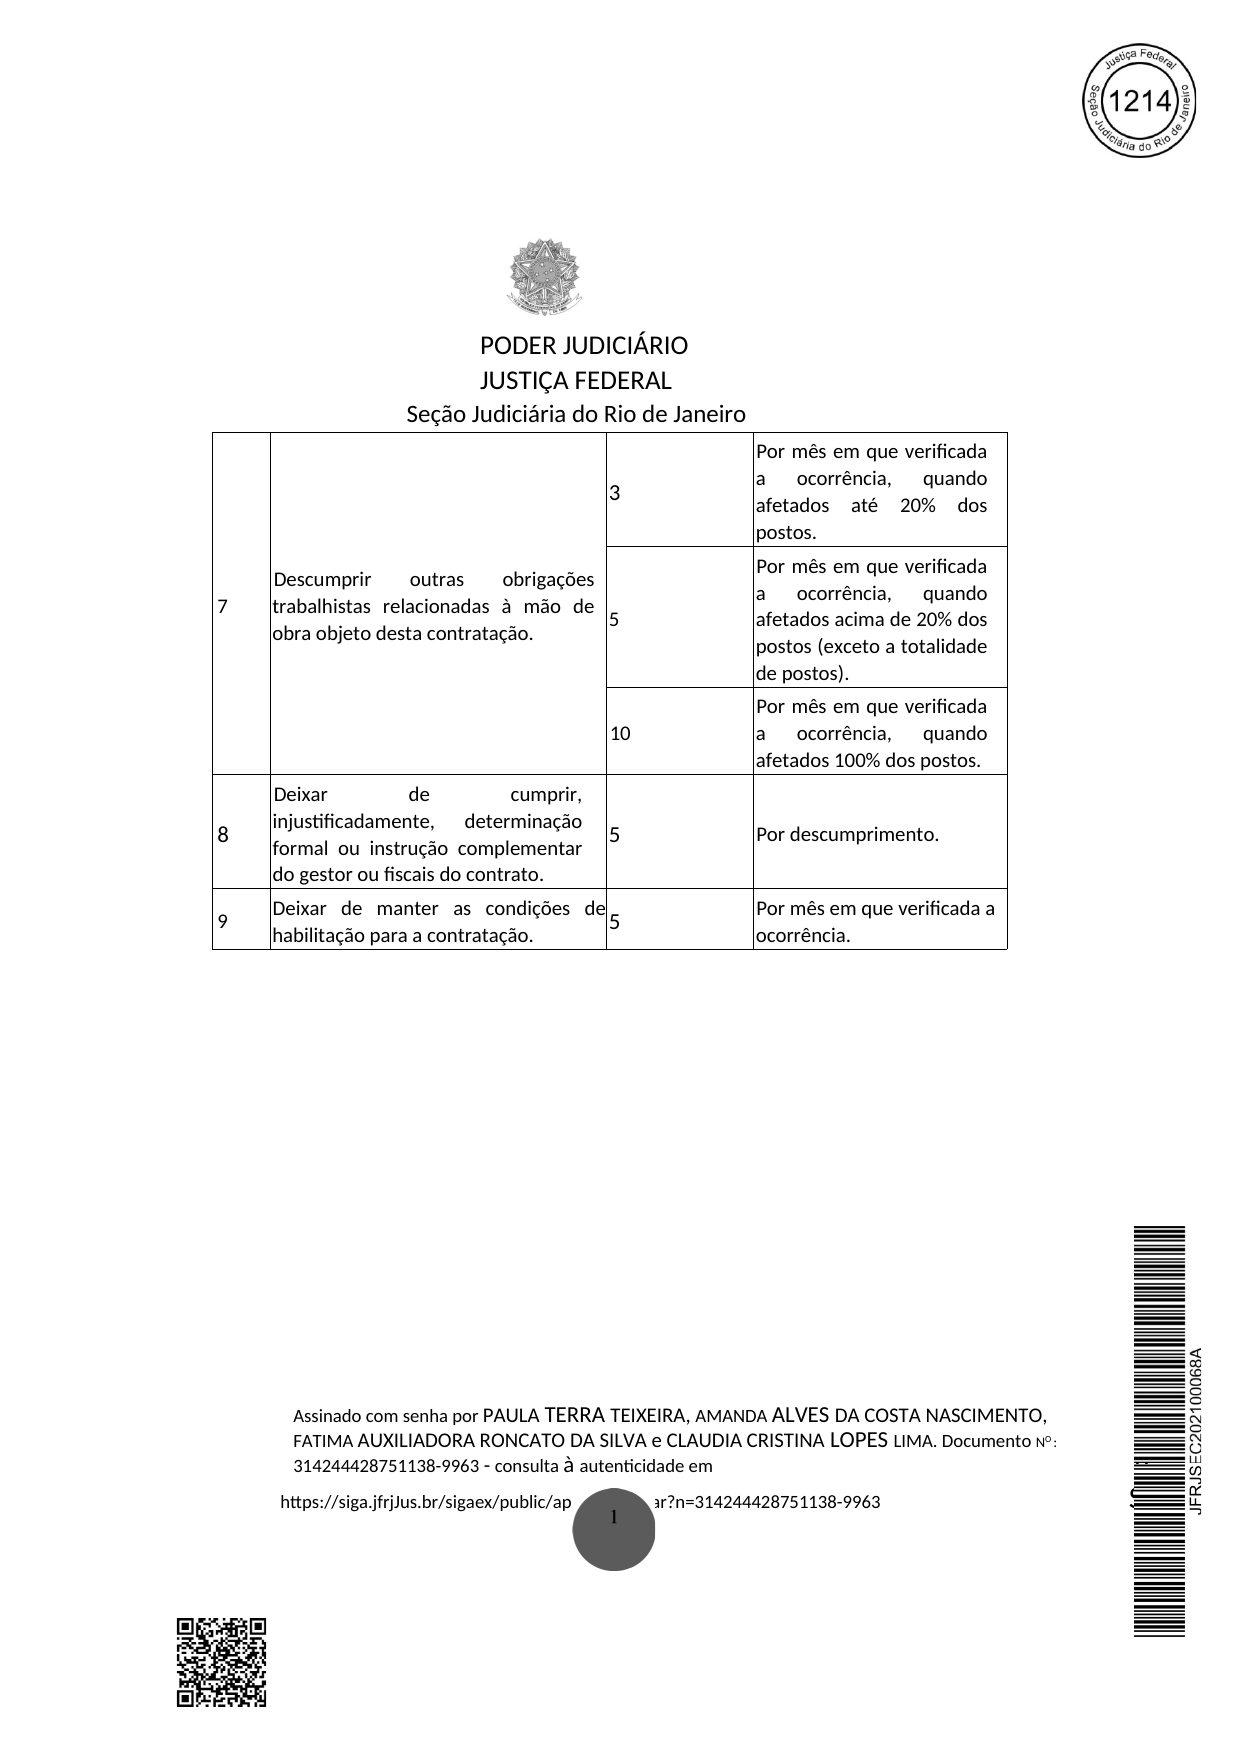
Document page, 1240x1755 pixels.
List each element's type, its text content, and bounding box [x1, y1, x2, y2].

table_cell 5 [607, 775, 753, 888]
table_cell Deixar de cumprir, injustificadamente, determinação formal ou instrução complementar do gestor ou fiscais do contrato. [271, 775, 606, 888]
table_cell 5 [607, 889, 753, 949]
table_cell Por mês em que verificada a ocorrência. [754, 889, 1007, 949]
table_cell 5 [607, 547, 753, 687]
table_header 3 [607, 433, 753, 546]
table_cell 9 [213, 889, 270, 949]
table_header Por mês em que verificada a ocorrência, quando afetados até 20% dos postos. [754, 433, 1007, 546]
table_cell 8 [213, 775, 270, 888]
table_cell Deixar de manter as condições de habilitação para a contratação. [271, 889, 606, 949]
table_header Descumprir outras obrigações trabalhistas relacionadas à mão de obra objeto desta contratação. [271, 433, 606, 774]
subtitle PODER JUDICIÁRIO JUSTIÇA FEDERAL [480, 328, 752, 397]
table_cell Por mês em que verificada a ocorrência, quando afetados acima de 20% dos postos (exceto a totalidade de postos). [754, 547, 1007, 687]
table_header 7 [213, 433, 270, 774]
table_cell 10 [607, 688, 753, 774]
table_cell Por mês em que verificada a ocorrência, quando afetados 100% dos postos. [754, 688, 1007, 774]
table_cell Por descumprimento. [754, 775, 1007, 888]
text Seção Judiciária do Rio de Janeiro [406, 398, 1008, 429]
